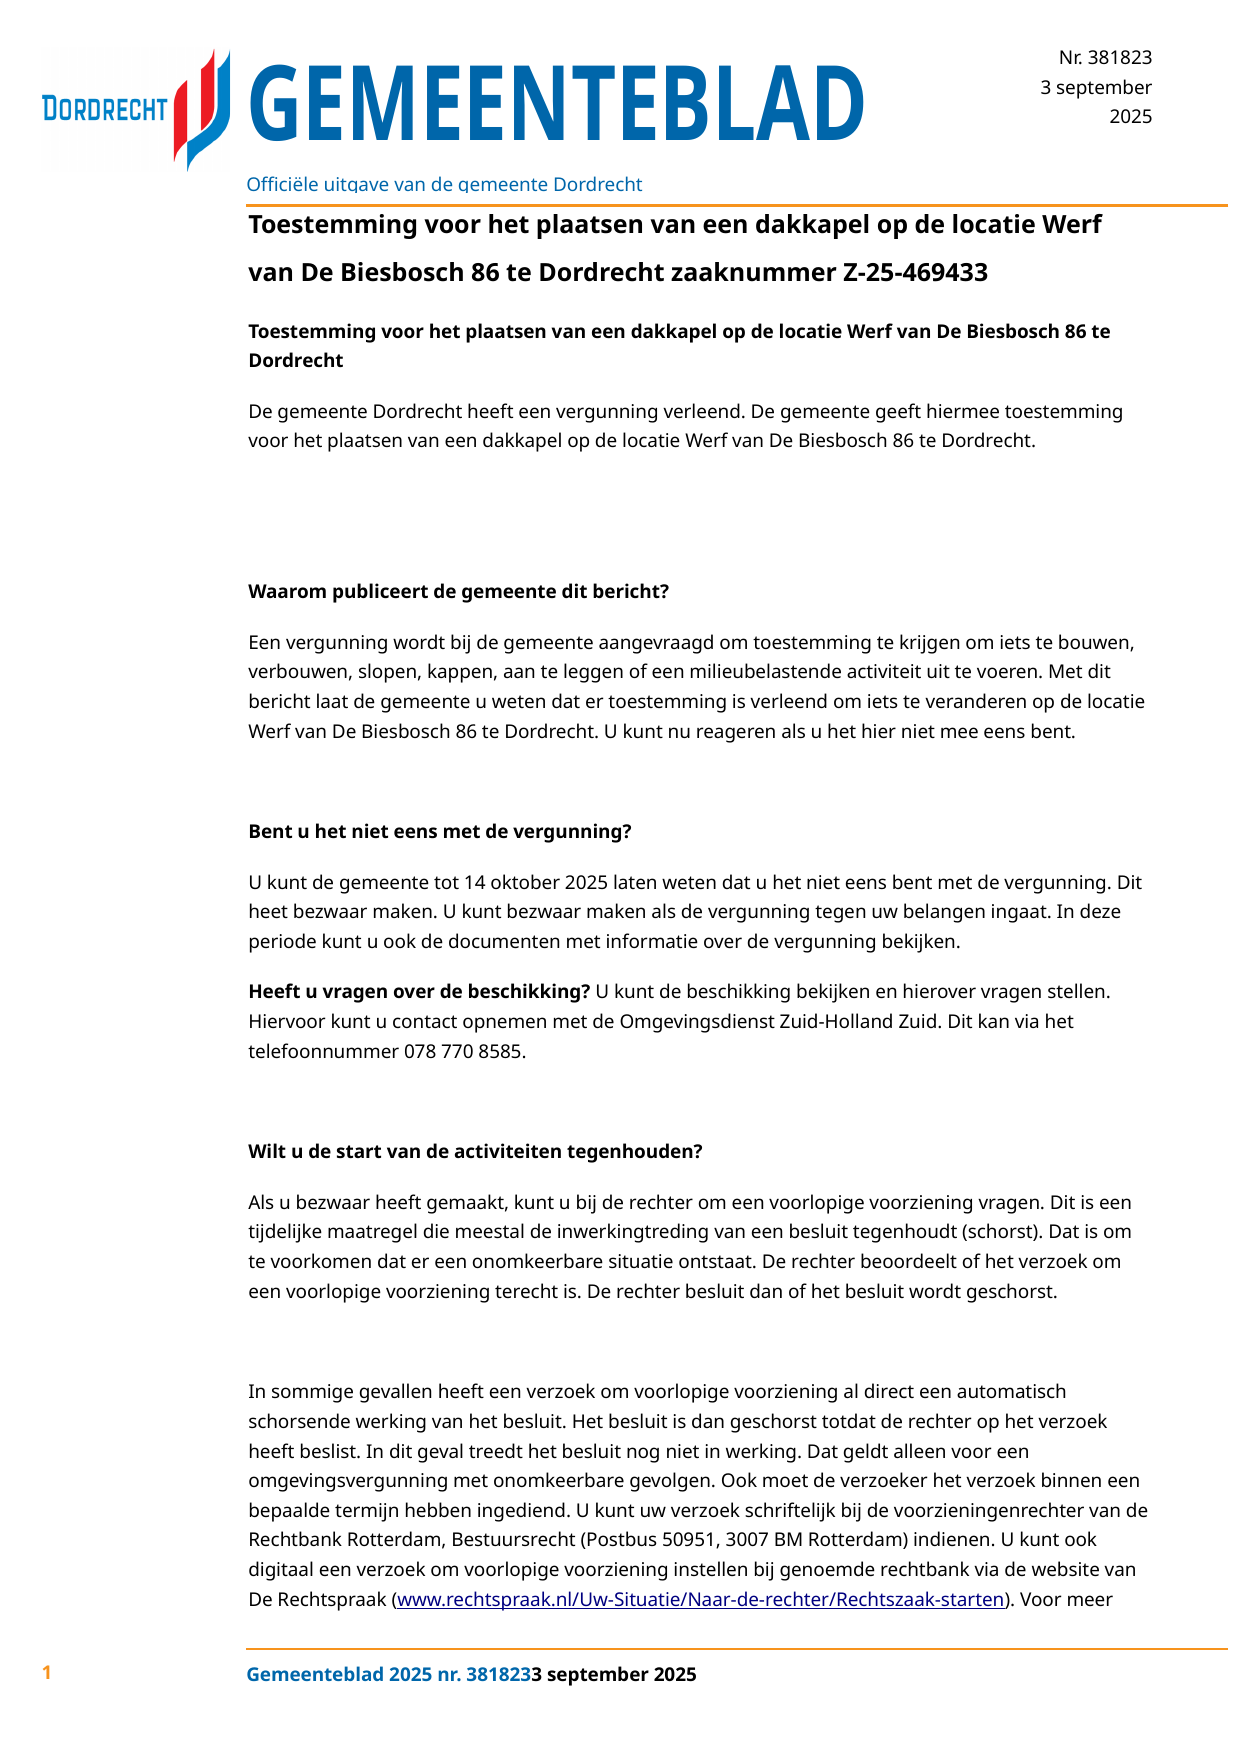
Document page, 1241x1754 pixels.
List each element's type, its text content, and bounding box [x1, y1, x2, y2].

text Toestemming voor het plaatsen van een dakkapel op de locatie Werf van De Biesbosch 86 te Dordrecht zaaknummer Z-25-469433 [248, 207, 1152, 288]
text Een vergunning wordt bij de gemeente aangevraagd om toestemming te krijgen om iets te bouwen, verbouwen, slopen, kappen, aan te leggen of een milieubelastende activiteit uit te voeren. Met dit bericht laat de gemeente u weten dat er toestemming is verleend om iets te veranderen op de locatie Werf van De Biesbosch 86 te Dordrecht. U kunt nu reageren als u het hier niet mee eens bent. [248, 629, 1152, 744]
picture [41, 47, 231, 172]
text Heeft u vragen over de beschikking? U kunt de beschikking bekijken en hierover vragen stellen. Hiervoor kunt u contact opnemen met de Omgevingsdienst Zuid-Holland Zuid. Dit kan via het telefoonnummer 078 770 8585. [248, 979, 1152, 1064]
text Als u bezwaar heeft gemaakt, kunt u bij de rechter om een voorlopige voorziening vragen. Dit is een tijdelijke maatregel die meestal de inwerkingtreding van een besluit tegenhoudt (schorst). Dat is om te voorkomen dat er een onomkeerbare situatie ontstaat. De rechter beoordeelt of het verzoek om een voorlopige voorziening terecht is. De rechter besluit dan of het besluit wordt geschorst. [248, 1189, 1152, 1304]
text In sommige gevallen heeft een verzoek om voorlopige voorziening al direct een automatisch schorsende werking van het besluit. Het besluit is dan geschorst totdat de rechter op het verzoek heeft beslist. In dit geval treedt het besluit nog niet in werking. Dat geldt alleen voor een omgevingsvergunning met onomkeerbare gevolgen. Ook moet de verzoeker het verzoek binnen een bepaalde termijn hebben ingediend. U kunt uw verzoek schriftelijk bij de voorzieningenrechter van de Rechtbank Rotterdam, Bestuursrecht (Postbus 50951, 3007 BM Rotterdam) indienen. U kunt ook digitaal een verzoek om voorlopige voorziening instellen bij genoemde rechtbank via de website van De Rechtspraak (www.rechtspraak.nl/Uw-Situatie/Naar-de-rechter/Rechtszaak-starten). Voor meer [248, 1379, 1152, 1612]
text Wilt u de start van de activiteiten tegenhouden? [248, 1139, 1152, 1164]
text Waarom publiceert de gemeente dit bericht? [248, 579, 1152, 604]
text De gemeente Dordrecht heeft een vergunning verleend. De gemeente geeft hiermee toestemming voor het plaatsen van een dakkapel op de locatie Werf van De Biesbosch 86 te Dordrecht. [248, 398, 1152, 453]
text U kunt de gemeente tot 14 oktober 2025 laten weten dat u het niet eens bent met de vergunning. Dit heet bezwaar maken. U kunt bezwaar maken als de vergunning tegen uw belangen ingaat. In deze periode kunt u ook de documenten met informatie over de vergunning bekijken. [248, 869, 1152, 954]
text Toestemming voor het plaatsen van een dakkapel op de locatie Werf van De Biesbosch 86 te Dordrecht [248, 318, 1152, 373]
text Bent u het niet eens met de vergunning? [248, 819, 1152, 844]
